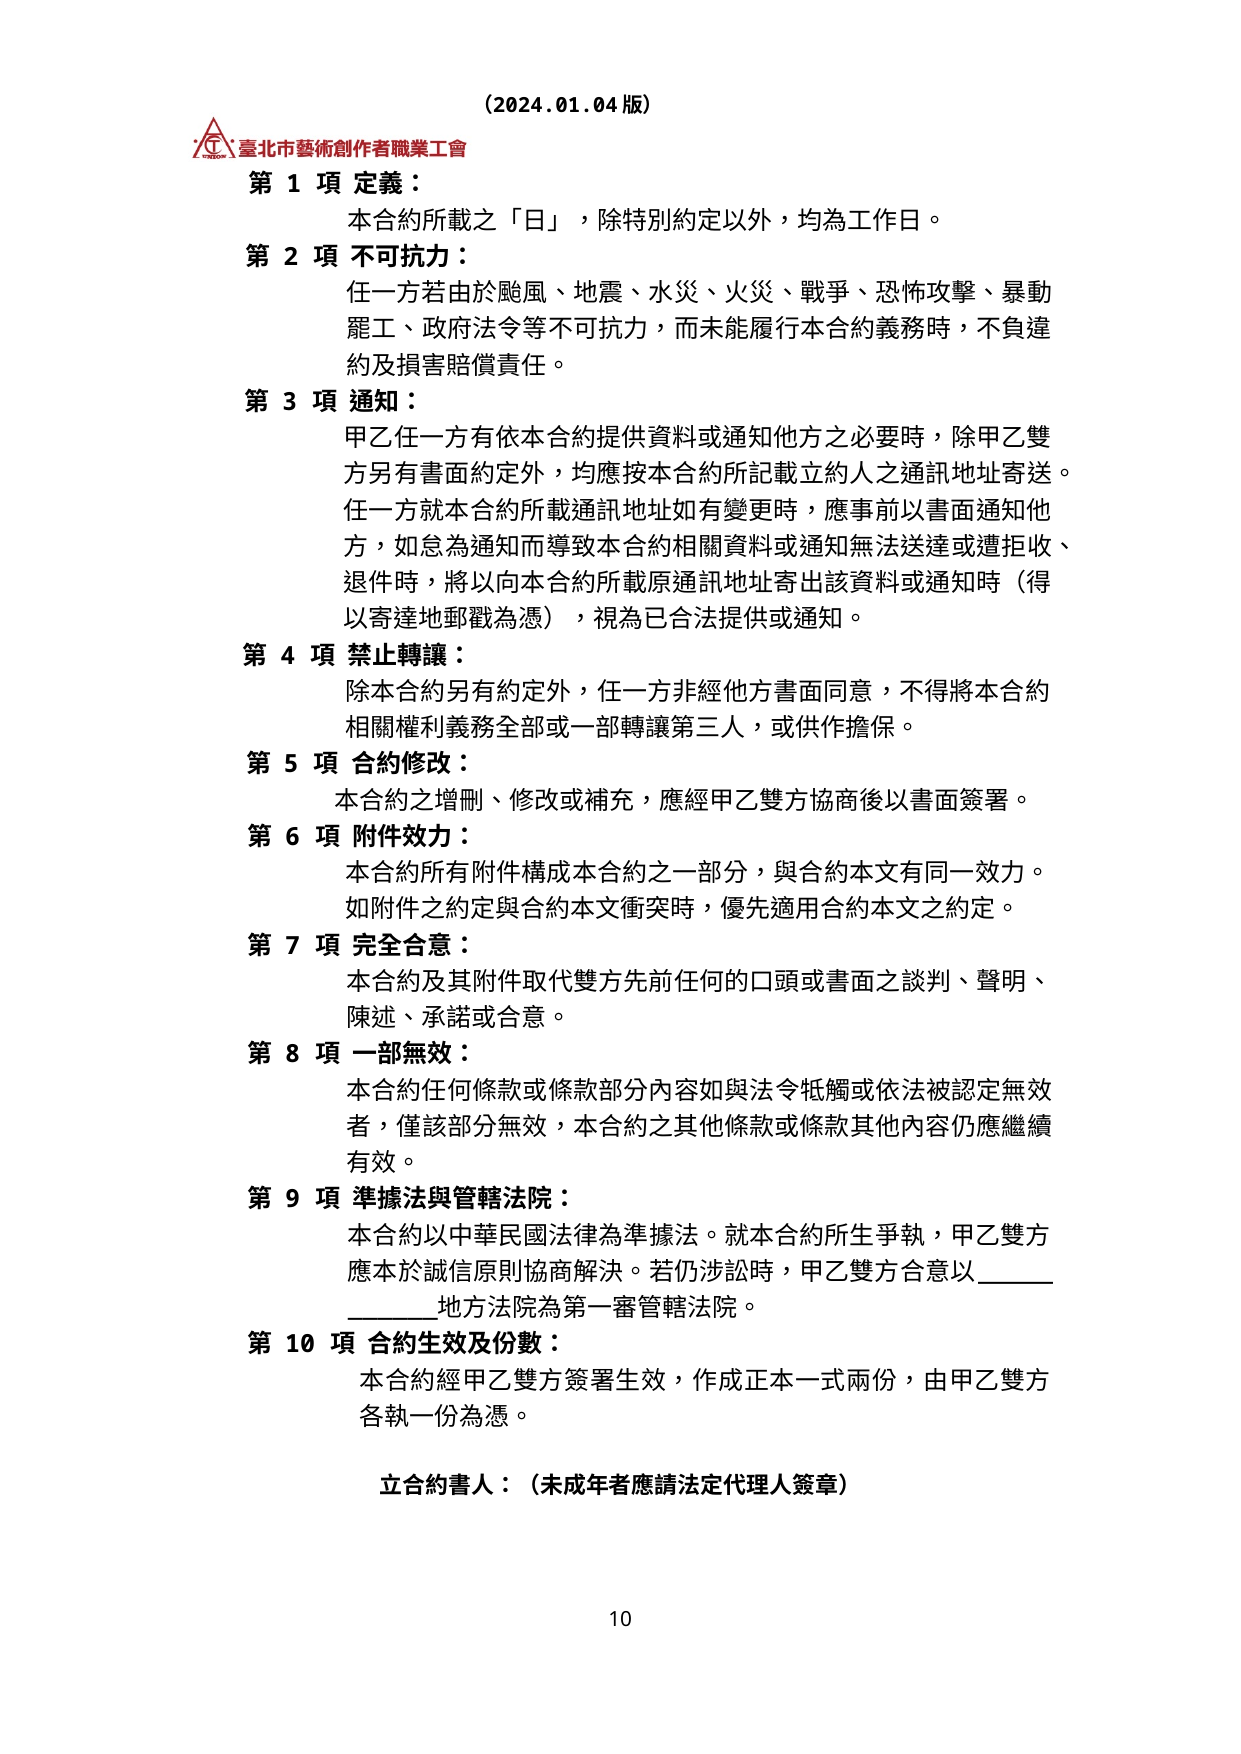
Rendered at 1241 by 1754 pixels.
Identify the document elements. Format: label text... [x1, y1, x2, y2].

text 第 9 項 準據法與管轄法院： [247, 1179, 1053, 1215]
text 第 10 項 合約生效及份數： [247, 1324, 1053, 1360]
text 第 6 項 附件效力： [247, 816, 1053, 853]
text 除本合約另有約定外，任一方非經他方書面同意，不得將本合約相關權利義務全部或一部轉讓第三人，或供作擔保。 [345, 671, 1053, 744]
text 第 7 項 完全合意： [247, 925, 1053, 961]
text 本合約所有附件構成本合約之一部分，與合約本文有同一效力。如附件之約定與合約本文衝突時，優先適用合約本文之約定。 [345, 853, 1053, 925]
text 第 5 項 合約修改： [246, 744, 1053, 780]
text 本合約任何條款或條款部分內容如與法令牴觸或依法被認定無效者，僅該部分無效，本合約之其他條款或條款其他內容仍應繼續有效。 [346, 1070, 1053, 1179]
text 本合約所載之「日」，除特別約定以外，均為工作日。 [348, 200, 1053, 236]
text 第 2 項 不可抗力： [244, 236, 1053, 273]
text 本合約及其附件取代雙方先前任何的口頭或書面之談判、聲明、陳述、承諾或合意。 [346, 961, 1053, 1034]
text 本合約以中華民國法律為準據法。就本合約所生爭執，甲乙雙方應本於誠信原則協商解決。若仍涉訟時，甲乙雙方合意以___________地方法院為第一審管轄法院。 [348, 1215, 1053, 1324]
text 第 4 項 禁止轉讓： [243, 635, 1053, 671]
text 本合約經甲乙雙方簽署生效，作成正本一式兩份，由甲乙雙方各執一份為憑。 [359, 1360, 1053, 1433]
text 第 8 項 一部無效： [247, 1034, 1053, 1070]
text 立合約書人：（未成年者應請法定代理人簽章） [187, 1467, 1053, 1500]
text 任一方若由於颱風、地震、水災、火災、戰爭、恐怖攻擊、暴動、罷工、政府法令等不可抗力，而未能履行本合約義務時，不負違約及損害賠償責任。 [346, 273, 1053, 381]
text 本合約之增刪、修改或補充，應經甲乙雙方協商後以書面簽署。 [334, 780, 1053, 816]
text 第 3 項 通知： [244, 381, 1053, 418]
text 甲乙任一方有依本合約提供資料或通知他方之必要時，除甲乙雙方另有書面約定外，均應按本合約所記載立約人之通訊地址寄送。任一方就本合約所載通訊地址如有變更時，應事前以書面通知他方，如怠為通知而導致本合約相關資料或通知無法送達或遭拒收、退件時，將以向本合約所載原通訊地址寄出該資料或通知時（得以寄達地郵戳為憑），視為已合法提供或通知。 [343, 418, 1053, 635]
text 第 1 項 定義： [249, 164, 1053, 200]
